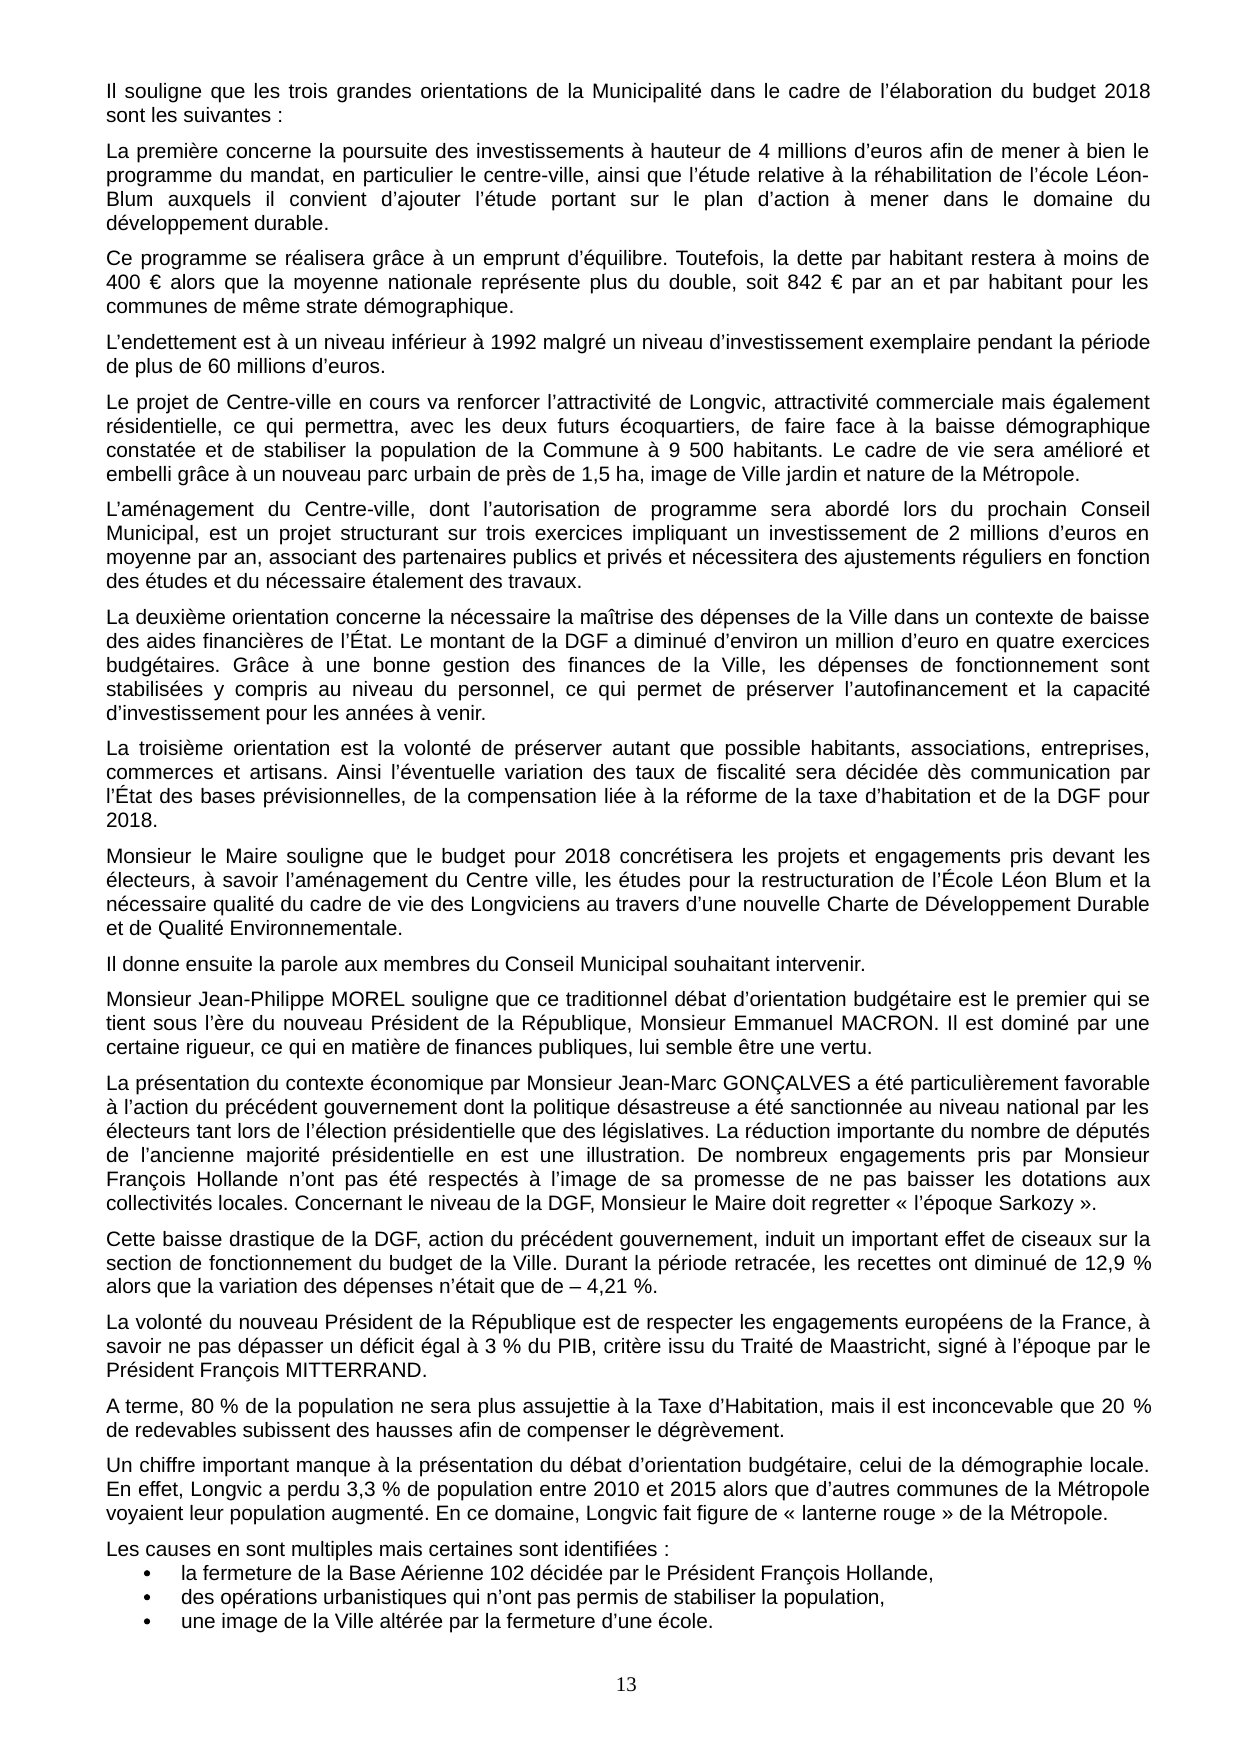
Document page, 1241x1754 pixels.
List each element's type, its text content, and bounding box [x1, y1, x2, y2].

text Monsieur Jean-Philippe MOREL souligne que ce traditionnel débat d’orientation budgétaire est le premier qui se tient sous l’ère du nouveau Président de la République, Monsieur Emmanuel MACRON. Il est dominé par une certaine rigueur, ce qui en matière de finances publiques, lui semble être une vertu. [106, 987, 1152, 1059]
text L’aménagement du Centre-ville, dont l’autorisation de programme sera abordé lors du prochain Conseil Municipal, est un projet structurant sur trois exercices impliquant un investissement de 2 millions d’euros en moyenne par an, associant des partenaires publics et privés et nécessitera des ajustements réguliers en fonction des études et du nécessaire étalement des travaux. [106, 497, 1152, 593]
text Monsieur le Maire souligne que le budget pour 2018 concrétisera les projets et engagements pris devant les électeurs, à savoir l’aménagement du Centre ville, les études pour la restructuration de l’École Léon Blum et la nécessaire qualité du cadre de vie des Longviciens au travers d’une nouvelle Charte de Développement Durable et de Qualité Environnementale. [106, 844, 1152, 940]
list une image de la Ville altérée par la fermeture d’une école. [143, 1609, 1152, 1633]
text Le projet de Centre-ville en cours va renforcer l’attractivité de Longvic, attractivité commerciale mais également résidentielle, ce qui permettra, avec les deux futurs écoquartiers, de faire face à la baisse démographique constatée et de stabiliser la population de la Commune à 9 500 habitants. Le cadre de vie sera amélioré et embelli grâce à un nouveau parc urbain de près de 1,5 ha, image de Ville jardin et nature de la Métropole. [106, 389, 1152, 485]
text La troisième orientation est la volonté de préserver autant que possible habitants, associations, entreprises, commerces et artisans. Ainsi l’éventuelle variation des taux de fiscalité sera décidée dès communication par l’État des bases prévisionnelles, de la compensation liée à la réforme de la taxe d’habitation et de la DGF pour 2018. [106, 736, 1152, 832]
text La présentation du contexte économique par Monsieur Jean-Marc GONÇALVES a été particulièrement favorable à l’action du précédent gouvernement dont la politique désastreuse a été sanctionnée au niveau national par les électeurs tant lors de l’élection présidentielle que des législatives. La réduction importante du nombre de députés de l’ancienne majorité présidentielle en est une illustration. De nombreux engagements pris par Monsieur François Hollande n’ont pas été respectés à l’image de sa promesse de ne pas baisser les dotations aux collectivités locales. Concernant le niveau de la DGF, Monsieur le Maire doit regretter « l’époque Sarkozy ». [106, 1071, 1152, 1214]
text Il donne ensuite la parole aux membres du Conseil Municipal souhaitant intervenir. [106, 951, 1152, 975]
text La première concerne la poursuite des investissements à hauteur de 4 millions d’euros afin de mener à bien le programme du mandat, en particulier le centre-ville, ainsi que l’étude relative à la réhabilitation de l’école Léon-Blum auxquels il convient d’ajouter l’étude portant sur le plan d’action à mener dans le domaine du développement durable. [106, 138, 1152, 234]
text Un chiffre important manque à la présentation du débat d’orientation budgétaire, celui de la démographie locale. En effet, Longvic a perdu 3,3 % de population entre 2010 et 2015 alors que d’autres communes de la Métropole voyaient leur population augmenté. En ce domaine, Longvic fait figure de « lanterne rouge » de la Métropole. [106, 1453, 1152, 1525]
list des opérations urbanistiques qui n’ont pas permis de stabiliser la population, [143, 1585, 1152, 1609]
text A terme, 80 % de la population ne sera plus assujettie à la Taxe d’Habitation, mais il est inconcevable que 20 % de redevables subissent des hausses afin de compenser le dégrèvement. [106, 1394, 1152, 1442]
text L’endettement est à un niveau inférieur à 1992 malgré un niveau d’investissement exemplaire pendant la période de plus de 60 millions d’euros. [106, 330, 1152, 378]
list la fermeture de la Base Aérienne 102 décidée par le Président François Hollande, [143, 1561, 1152, 1585]
text Les causes en sont multiples mais certaines sont identifiées : [106, 1537, 1152, 1561]
text La deuxième orientation concerne la nécessaire la maîtrise des dépenses de la Ville dans un contexte de baisse des aides financières de l’État. Le montant de la DGF a diminué d’environ un million d’euro en quatre exercices budgétaires. Grâce à une bonne gestion des finances de la Ville, les dépenses de fonctionnement sont stabilisées y compris au niveau du personnel, ce qui permet de préserver l’autofinancement et la capacité d’investissement pour les années à venir. [106, 605, 1152, 724]
text Il souligne que les trois grandes orientations de la Municipalité dans le cadre de l’élaboration du budget 2018 sont les suivantes : [106, 79, 1152, 127]
text Ce programme se réalisera grâce à un emprunt d’équilibre. Toutefois, la dette par habitant restera à moins de 400 € alors que la moyenne nationale représente plus du double, soit 842 € par an et par habitant pour les communes de même strate démographique. [106, 246, 1152, 318]
text Cette baisse drastique de la DGF, action du précédent gouvernement, induit un important effet de ciseaux sur la section de fonctionnement du budget de la Ville. Durant la période retracée, les recettes ont diminué de 12,9 % alors que la variation des dépenses n’était que de – 4,21 %. [106, 1226, 1152, 1298]
text La volonté du nouveau Président de la République est de respecter les engagements européens de la France, à savoir ne pas dépasser un déficit égal à 3 % du PIB, critère issu du Traité de Maastricht, signé à l’époque par le Président François MITTERRAND. [106, 1310, 1152, 1382]
